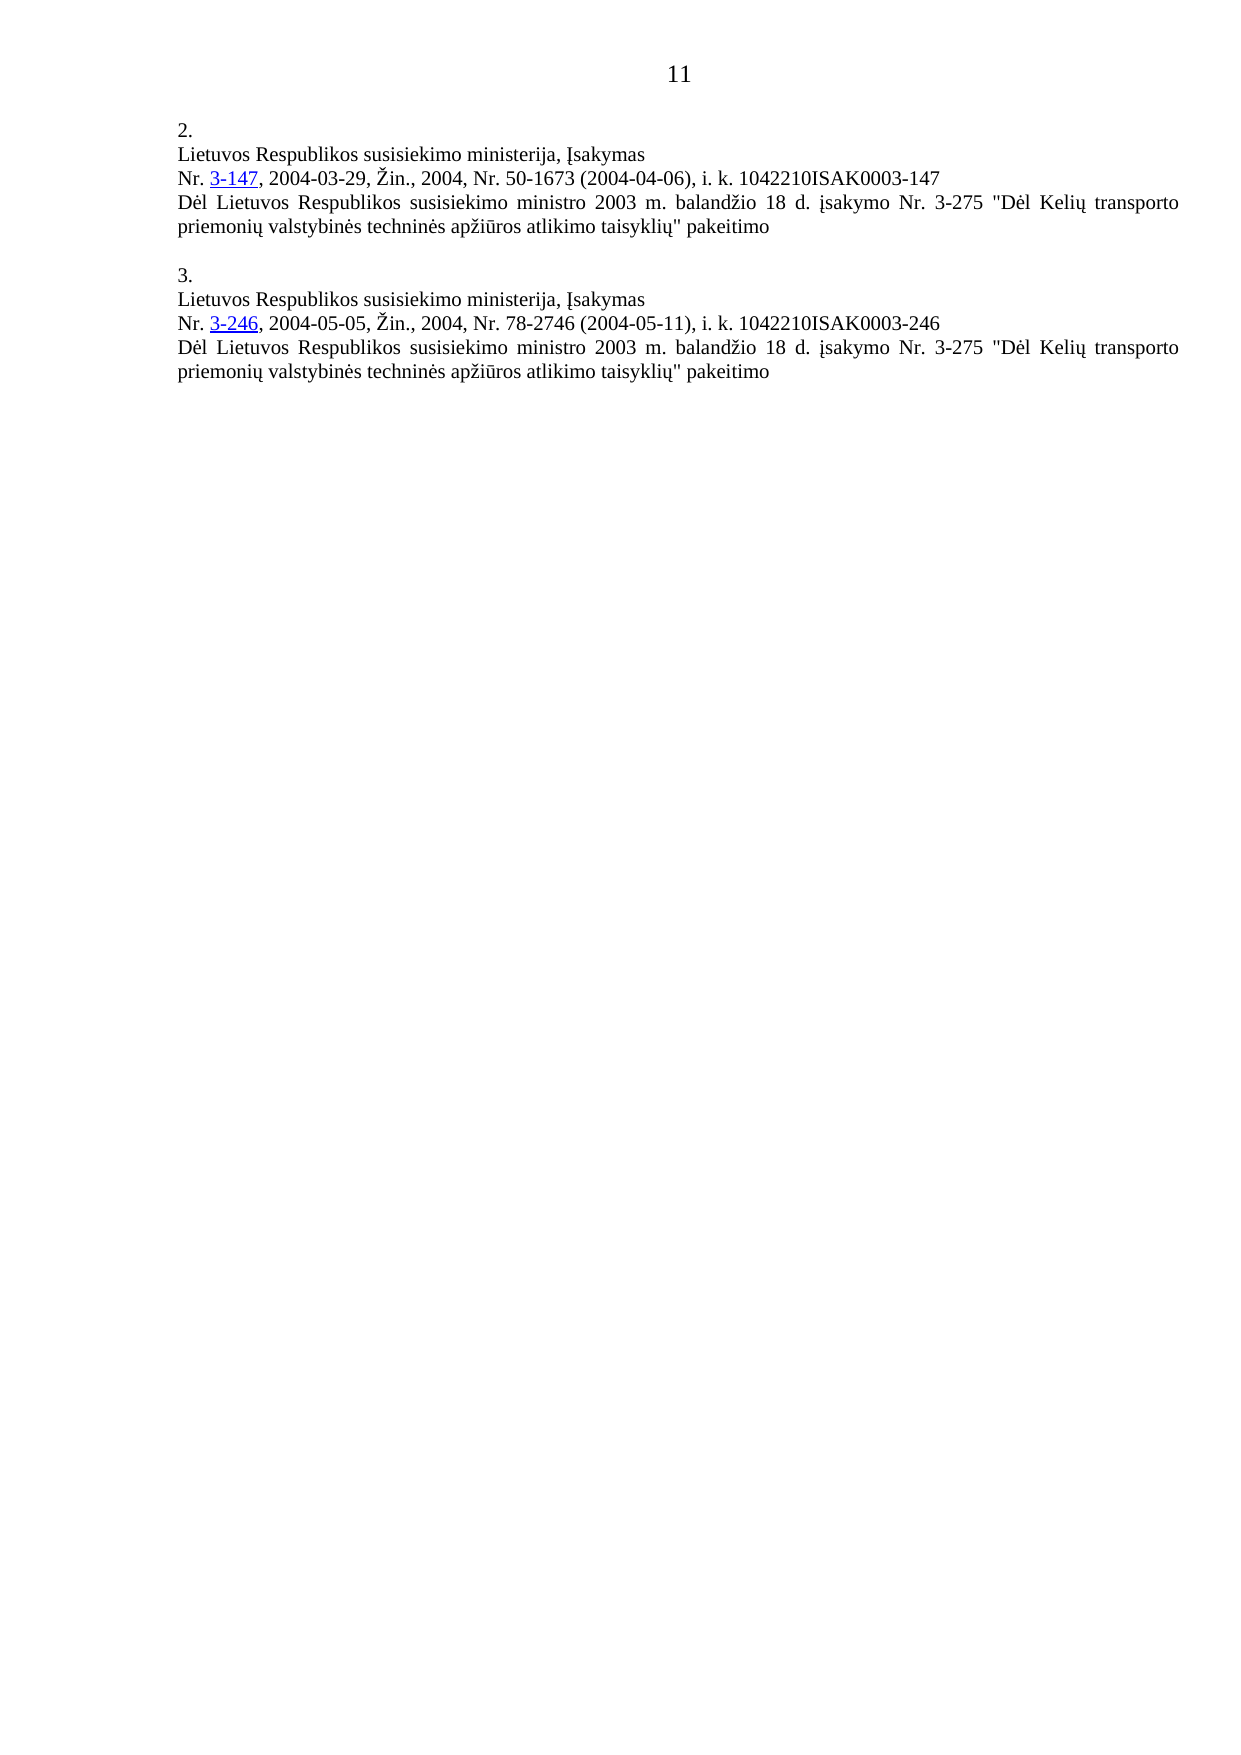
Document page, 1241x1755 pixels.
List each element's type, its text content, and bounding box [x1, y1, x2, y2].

text Nr. 3-246, 2004-05-05, Žin., 2004, Nr. 78-2746 (2004-05-11), i. k. 1042210ISAK0003-246 [177, 311, 1181, 335]
text Dėl Lietuvos Respublikos susisiekimo ministro 2003 m. balandžio 18 d. įsakymo Nr. 3-275 "Dėl Kelių transporto priemonių valstybinės techninės apžiūros atlikimo taisyklių" pakeitimo [177, 335, 1181, 383]
text Dėl Lietuvos Respublikos susisiekimo ministro 2003 m. balandžio 18 d. įsakymo Nr. 3-275 "Dėl Kelių transporto priemonių valstybinės techninės apžiūros atlikimo taisyklių" pakeitimo [177, 190, 1181, 238]
text Lietuvos Respublikos susisiekimo ministerija, Įsakymas [177, 142, 1181, 166]
text Nr. 3-147, 2004-03-29, Žin., 2004, Nr. 50-1673 (2004-04-06), i. k. 1042210ISAK0003-147 [177, 166, 1181, 190]
text 3. [177, 262, 1181, 287]
text 2. [177, 118, 1181, 142]
text Lietuvos Respublikos susisiekimo ministerija, Įsakymas [177, 287, 1181, 311]
